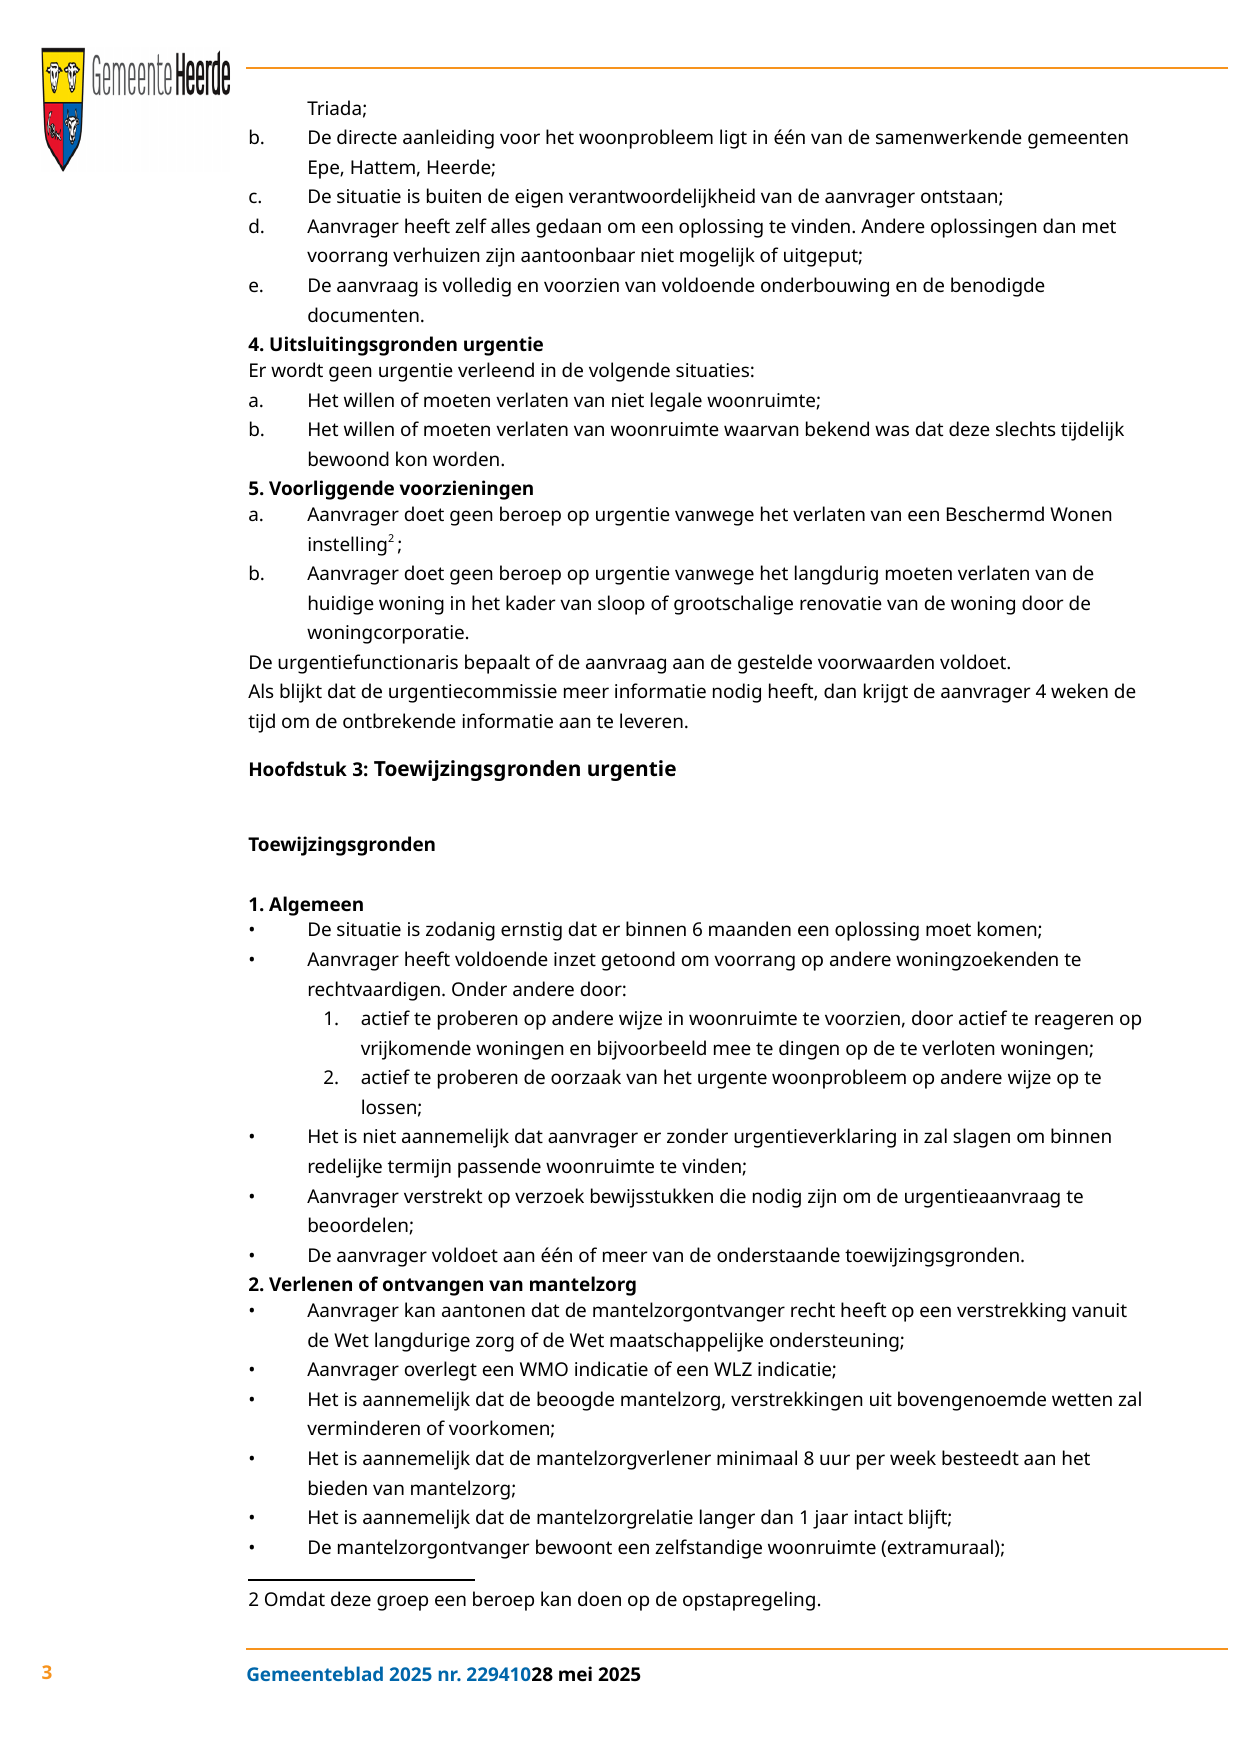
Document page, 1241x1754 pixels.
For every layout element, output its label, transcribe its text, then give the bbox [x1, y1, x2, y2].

text Er wordt geen urgentie verleend in de volgende situaties: [248, 357, 1152, 383]
list De aanvraag is volledig en voorzien van voldoende onderbouwing en de benodigde documenten. [248, 272, 1152, 328]
list Het is aannemelijk dat de mantelzorgrelatie langer dan 1 jaar intact blijft; [248, 1504, 1152, 1530]
list Aanvrager kan aantonen dat de mantelzorgontvanger recht heeft op een verstrekking vanuit de Wet langdurige zorg of de Wet maatschappelijke ondersteuning; [248, 1297, 1152, 1353]
text Hoofdstuk 3: Toewijzingsgronden urgentie [248, 754, 1152, 782]
list Omdat deze groep een beroep kan doen op de opstapregeling. [248, 1586, 1152, 1612]
list Aanvrager heeft voldoende inzet getoond om voorrang op andere woningzoekenden te rechtvaardigen. Onder andere door: [248, 946, 1152, 1001]
list Het is aannemelijk dat de mantelzorgverlener minimaal 8 uur per week besteedt aan het bieden van mantelzorg; [248, 1445, 1152, 1501]
list Het is niet aannemelijk dat aanvrager er zonder urgentieverklaring in zal slagen om binnen redelijke termijn passende woonruimte te vinden; [248, 1124, 1152, 1179]
picture [41, 47, 231, 172]
list De aanvrager voldoet aan één of meer van de onderstaande toewijzingsgronden. [248, 1242, 1152, 1268]
text 1. Algemeen [248, 891, 1152, 917]
text 5. Voorliggende voorzieningen [248, 476, 1152, 501]
text 4. Uitsluitingsgronden urgentie [248, 331, 1152, 357]
list Het willen of moeten verlaten van woonruimte waarvan bekend was dat deze slechts tijdelijk bewoond kon worden. [248, 416, 1152, 472]
list Aanvrager heeft zelf alles gedaan om een oplossing te vinden. Andere oplossingen dan met voorrang verhuizen zijn aantoonbaar niet mogelijk of uitgeput; [248, 213, 1152, 268]
list Aanvrager doet geen beroep op urgentie vanwege het verlaten van een Beschermd Wonen instelling; [248, 501, 1152, 557]
text 2. Verlenen of ontvangen van mantelzorg [248, 1272, 1152, 1297]
list De directe aanleiding voor het woonprobleem ligt in één van de samenwerkende gemeenten Epe, Hattem, Heerde; [248, 124, 1152, 180]
list De situatie is buiten de eigen verantwoordelijkheid van de aanvrager ontstaan; [248, 183, 1152, 209]
list De mantelzorgontvanger bewoont een zelfstandige woonruimte (extramuraal); [248, 1534, 1152, 1560]
list Het is aannemelijk dat de beoogde mantelzorg, verstrekkingen uit bovengenoemde wetten zal verminderen of voorkomen; [248, 1386, 1152, 1441]
text Als blijkt dat de urgentiecommissie meer informatie nodig heeft, dan krijgt de aanvrager 4 weken de tijd om de ontbrekende informatie aan te leveren. [248, 679, 1152, 734]
list Aanvrager doet geen beroep op urgentie vanwege het langdurig moeten verlaten van de huidige woning in het kader van sloop of grootschalige renovatie van de woning door de woningcorporatie. [248, 560, 1152, 645]
list Aanvrager overlegt een WMO indicatie of een WLZ indicatie; [248, 1356, 1152, 1382]
list actief te proberen op andere wijze in woonruimte te voorzien, door actief te reageren op vrijkomende woningen en bijvoorbeeld mee te dingen op de te verloten woningen; [323, 1005, 1152, 1061]
text De urgentiefunctionaris bepaalt of de aanvraag aan de gestelde voorwaarden voldoet. [248, 649, 1152, 675]
list Aanvrager verstrekt op verzoek bewijsstukken die nodig zijn om de urgentieaanvraag te beoordelen; [248, 1183, 1152, 1238]
list actief te proberen de oorzaak van het urgente woonprobleem op andere wijze op te lossen; [323, 1064, 1152, 1120]
list De situatie is zodanig ernstig dat er binnen 6 maanden een oplossing moet komen; [248, 917, 1152, 942]
list Triada; [248, 95, 1152, 121]
list Het willen of moeten verlaten van niet legale woonruimte; [248, 387, 1152, 412]
text Toewijzingsgronden [248, 832, 1152, 857]
